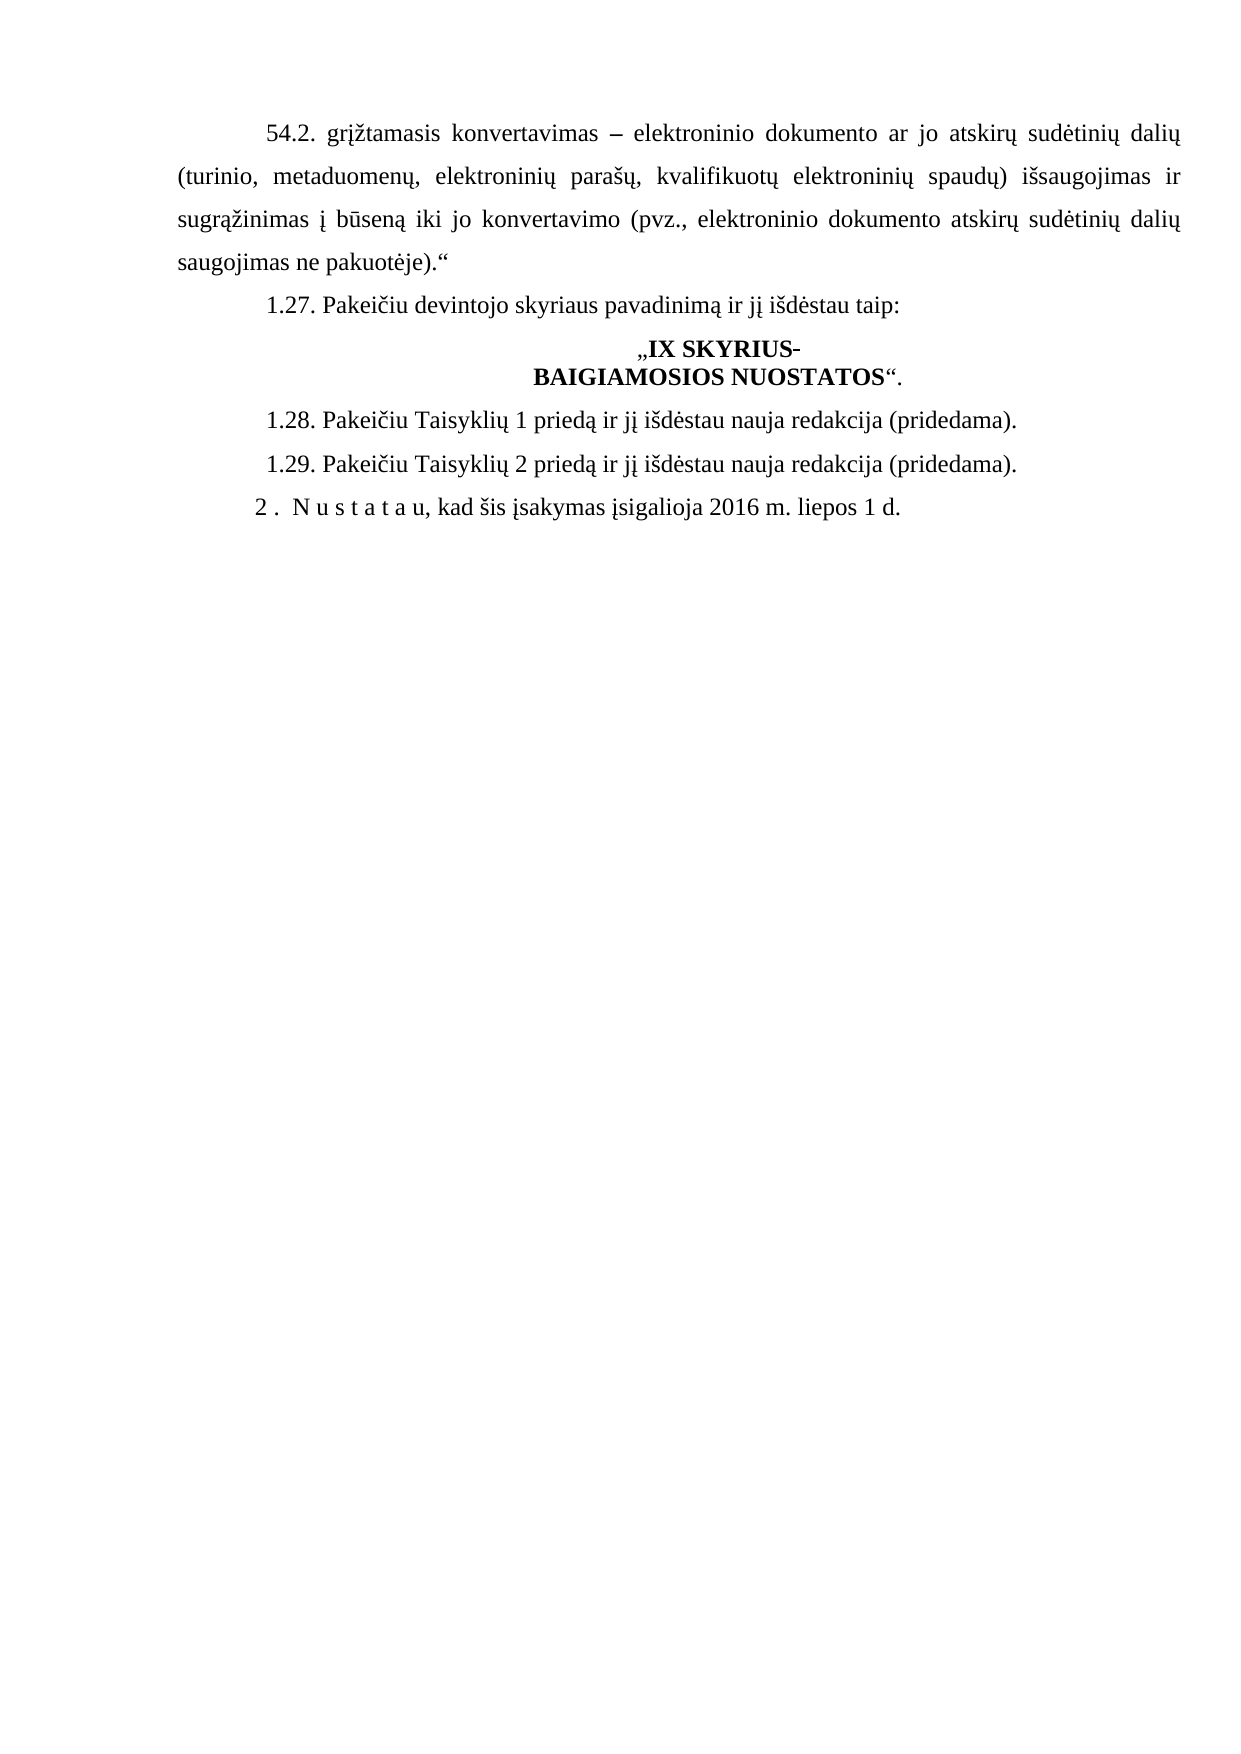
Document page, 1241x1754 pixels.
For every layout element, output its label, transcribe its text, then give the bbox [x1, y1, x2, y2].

text „IX SKYRIUS [177, 334, 1181, 362]
text 1.29. Pakeičiu Taisyklių 2 priedą ir jį išdėstau nauja redakcija (pridedama). [177, 449, 1181, 477]
text 2. N u s t a t a u, kad šis įsakymas įsigalioja 2016 m. liepos 1 d. [177, 492, 1181, 521]
text 1.28. Pakeičiu Taisyklių 1 priedą ir jį išdėstau nauja redakcija (pridedama). [177, 406, 1181, 434]
text 1.27. Pakeičiu devintojo skyriaus pavadinimą ir jį išdėstau taip: [177, 291, 1181, 319]
text BAIGIAMOSIOS NUOSTATOS“. [177, 362, 1181, 391]
text 54.2. grįžtamasis konvertavimas – elektroninio dokumento ar jo atskirų sudėtinių dalių (turinio, metaduomenų, elektroninių parašų, kvalifikuotų elektroninių spaudų) išsaugojimas ir sugrąžinimas į būseną iki jo konvertavimo (pvz., elektroninio dokumento atskirų sudėtinių dalių saugojimas ne pakuotėje).“ [177, 118, 1181, 276]
